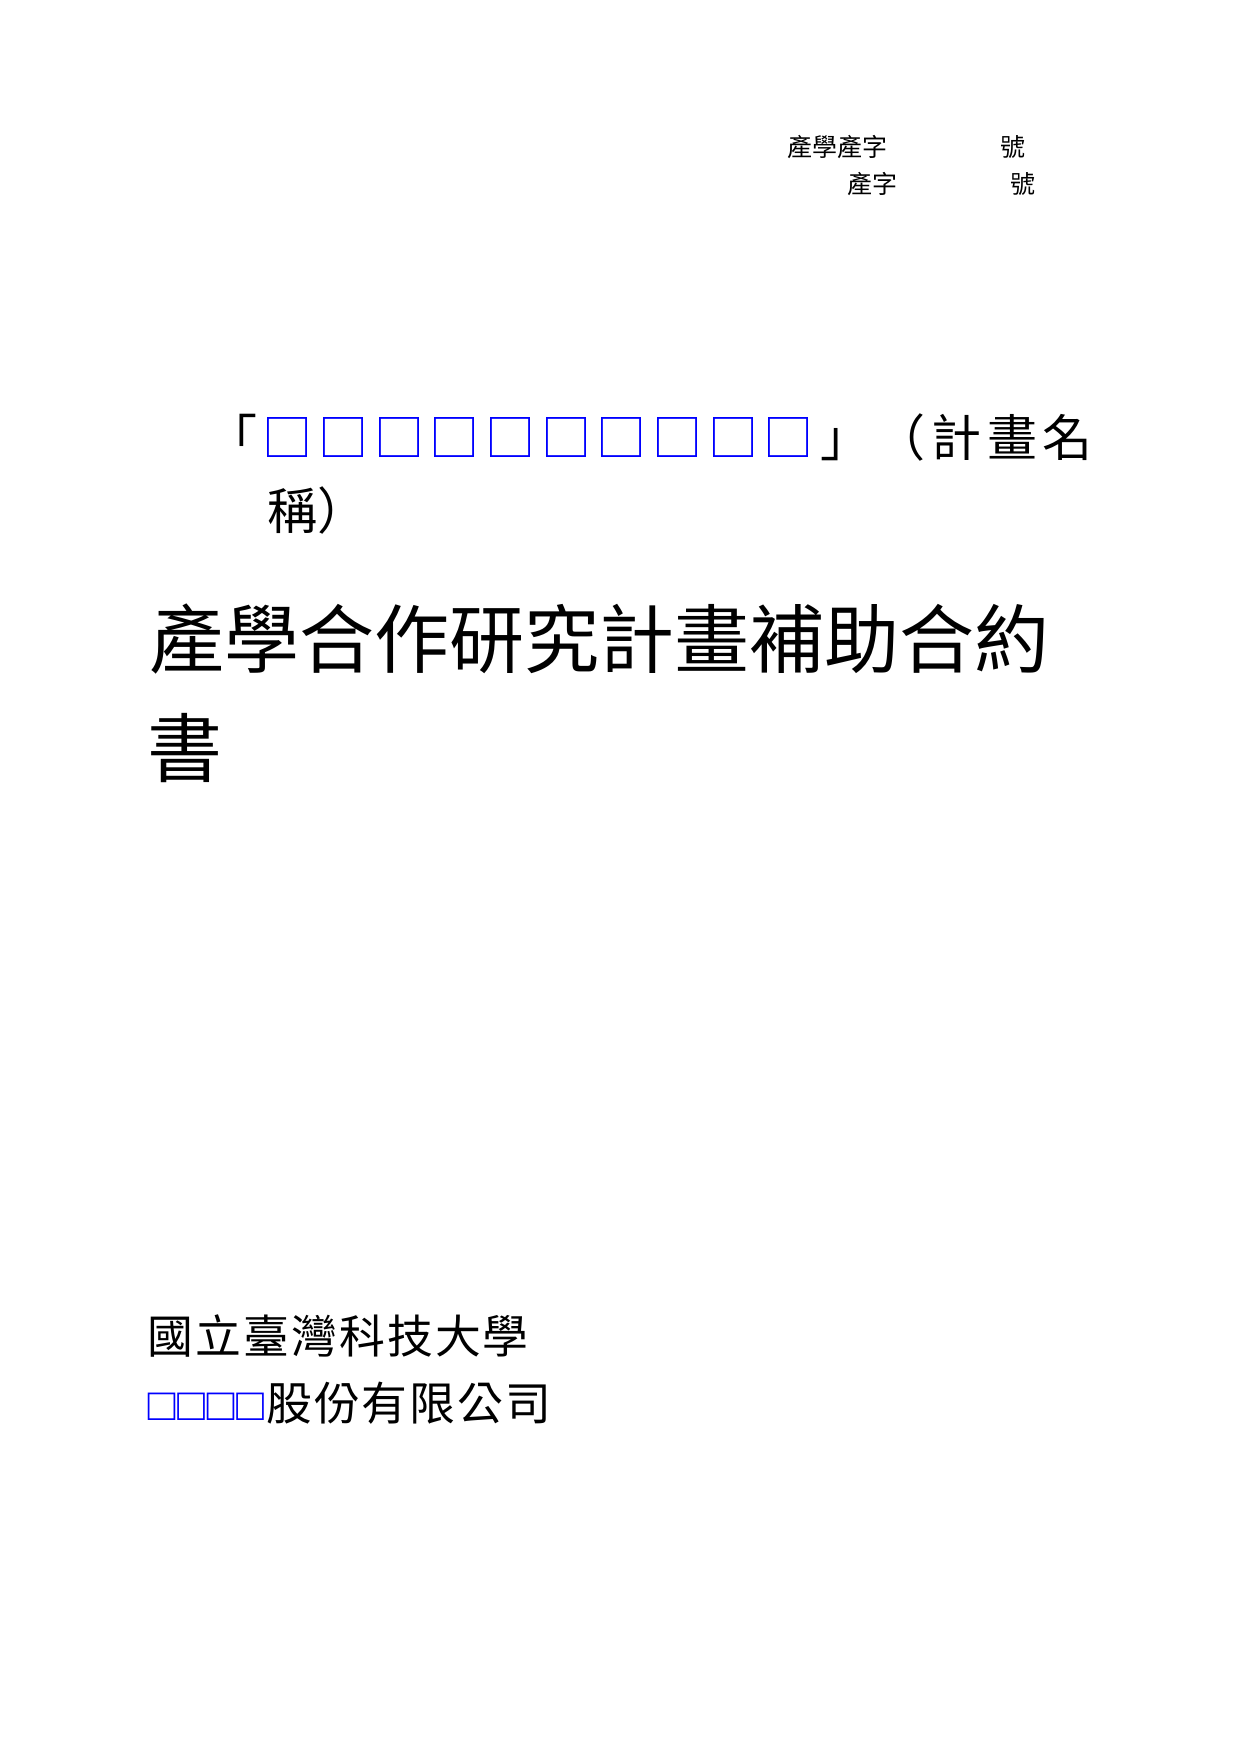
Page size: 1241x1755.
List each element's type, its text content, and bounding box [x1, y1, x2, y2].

text 產字 號 [788, 164, 1067, 200]
text 「□□□□□□□□□□」（計畫名稱） [207, 399, 1093, 543]
text 產學產字 號 [788, 128, 1067, 164]
text 國立臺灣科技大學 [148, 1301, 1093, 1367]
text 產學合作研究計畫補助合約書 [148, 581, 1093, 798]
text □□□□股份有限公司 [148, 1367, 1093, 1434]
